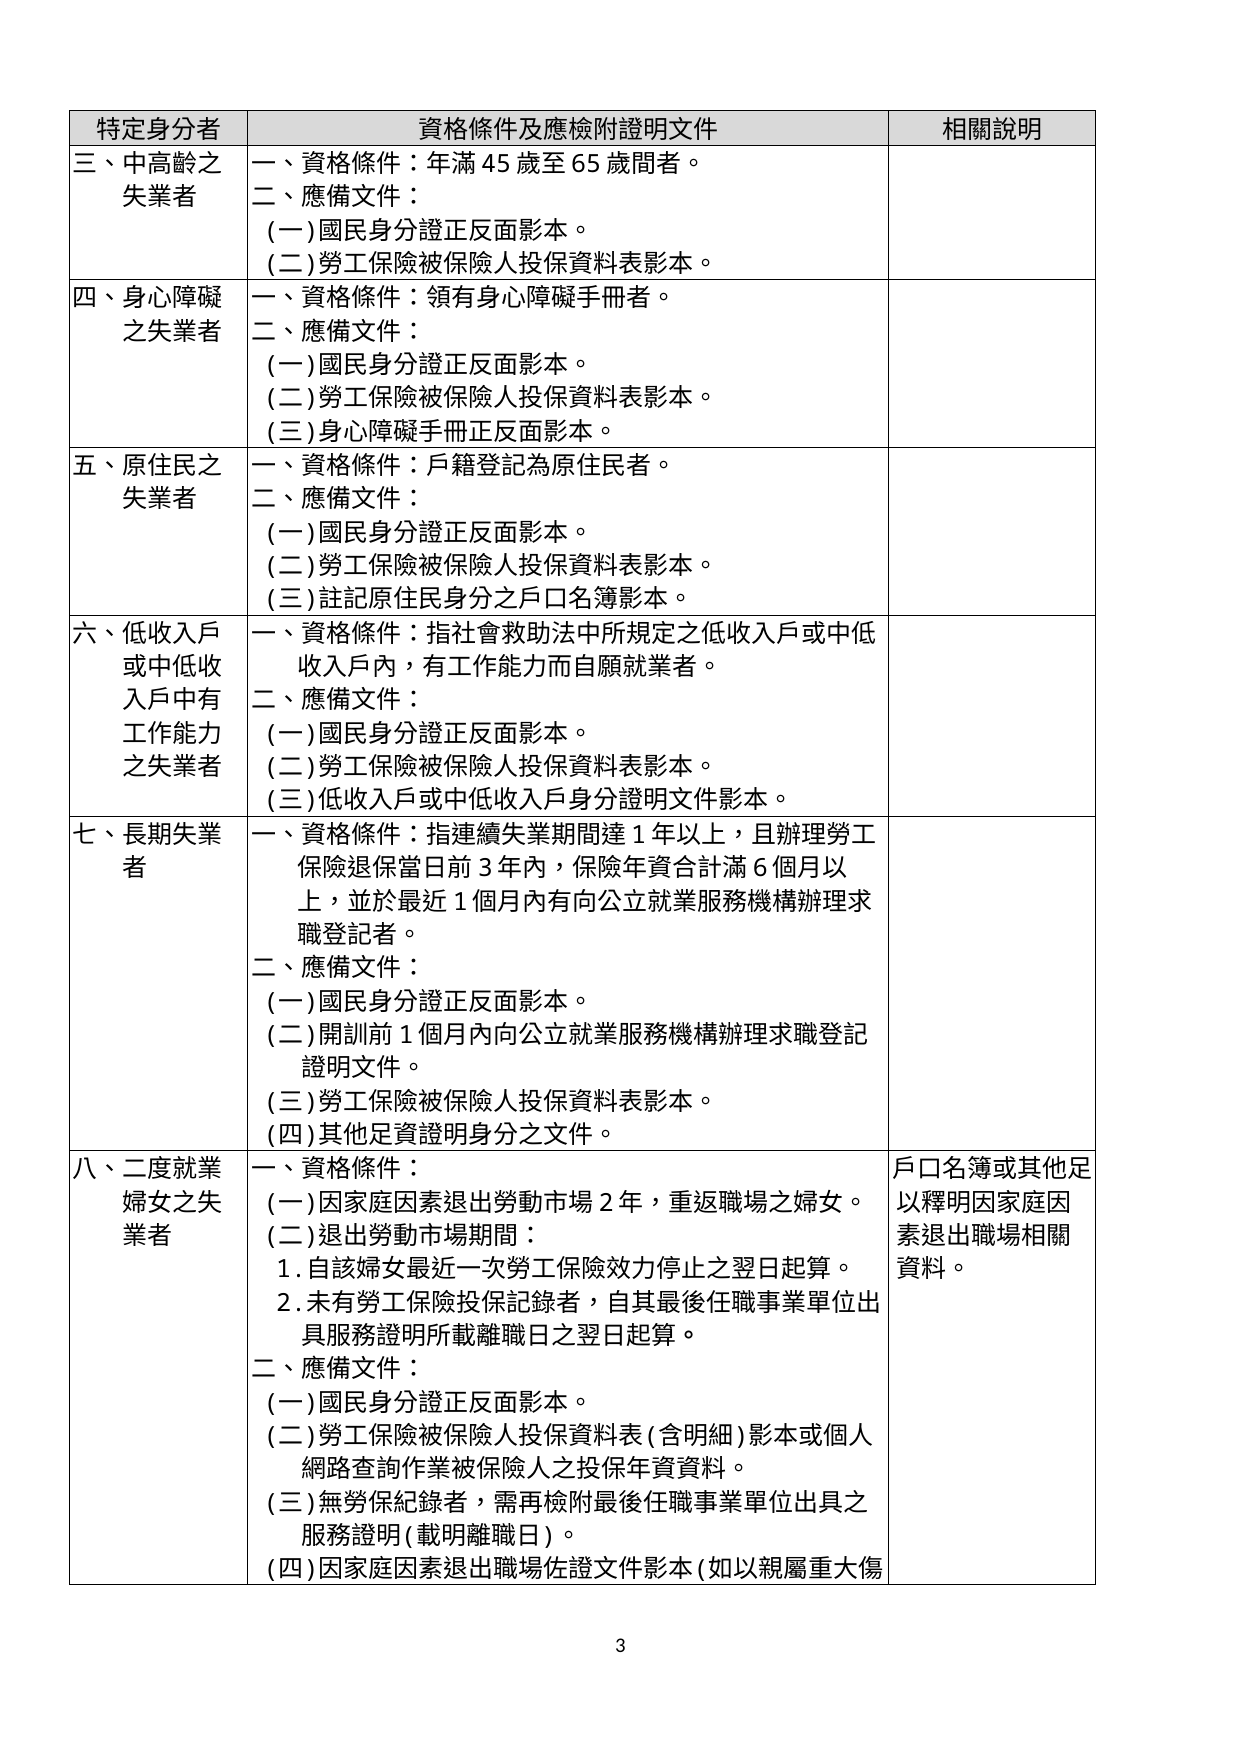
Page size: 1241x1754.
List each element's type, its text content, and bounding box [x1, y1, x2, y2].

table_cell 一、資格條件：領有身心障礙手冊者。 二、應備文件： (一)國民身分證正反面影本。 (二)勞工保險被保險人投保資料表影本。 (三)身心障礙手冊正反面影本。 [248, 280, 888, 447]
table_header 特定身分者 [70, 111, 247, 145]
table_cell 三、中高齡之失業者 [70, 146, 247, 279]
table_cell [889, 448, 1095, 614]
table_cell [889, 616, 1095, 816]
table_cell 四、身心障礙之失業者 [70, 280, 247, 447]
table_header 相關說明 [889, 111, 1095, 145]
table_cell [889, 280, 1095, 447]
table_cell 一、資格條件：指連續失業期間達1年以上，且辦理勞工保險退保當日前3年內，保險年資合計滿6個月以上，並於最近1個月內有向公立就業服務機構辦理求職登記者。 二、應備文件： (一)國民身分證正反面影本。 (二)開訓前1個月內向公立就業服務機構辦理求職登記證明文件。 (三)勞工保險被保險人投保資料表影本。 (四)其他足資證明身分之文件。 [248, 817, 888, 1150]
table_cell 一、資格條件：指社會救助法中所規定之低收入戶或中低收入戶內，有工作能力而自願就業者。 二、應備文件： (一)國民身分證正反面影本。 (二)勞工保險被保險人投保資料表影本。 (三)低收入戶或中低收入戶身分證明文件影本。 [248, 616, 888, 816]
table_cell 八、二度就業婦女之失業者 [70, 1151, 247, 1584]
table_cell 一、資格條件：年滿45歲至65歲間者。 二、應備文件： (一)國民身分證正反面影本。 (二)勞工保險被保險人投保資料表影本。 [248, 146, 888, 279]
table_cell 七、長期失業者 [70, 817, 247, 1150]
table_header 資格條件及應檢附證明文件 [248, 111, 888, 145]
table_cell 戶口名簿或其他足以釋明因家庭因素退出職場相關資料。 [889, 1151, 1095, 1584]
table_cell [889, 817, 1095, 1150]
table_cell 六、低收入戶或中低收入戶中有工作能力之失業者 [70, 616, 247, 816]
table_cell 五、原住民之失業者 [70, 448, 247, 614]
table_cell [889, 146, 1095, 279]
table_cell 一、資格條件： (一)因家庭因素退出勞動市場2年，重返職場之婦女。 (二)退出勞動市場期間： 1.自該婦女最近一次勞工保險效力停止之翌日起算。 2.未有勞工保險投保記錄者，自其最後任職事業單位出具服務證明所載離職日之翌日起算。 二、應備文件： (一)國民身分證正反面影本。 (二)勞工保險被保險人投保資料表(含明細)影本或個人網路查詢作業被保險人之投保年資資料。 (三)無勞保紀錄者，需再檢附最後任職事業單位出具之服務證明(載明離職日)。 (四)因家庭因素退出職場佐證文件影本(如以親屬重大傷 [248, 1151, 888, 1584]
table_cell 一、資格條件：戶籍登記為原住民者。 二、應備文件： (一)國民身分證正反面影本。 (二)勞工保險被保險人投保資料表影本。 (三)註記原住民身分之戶口名簿影本。 [248, 448, 888, 614]
